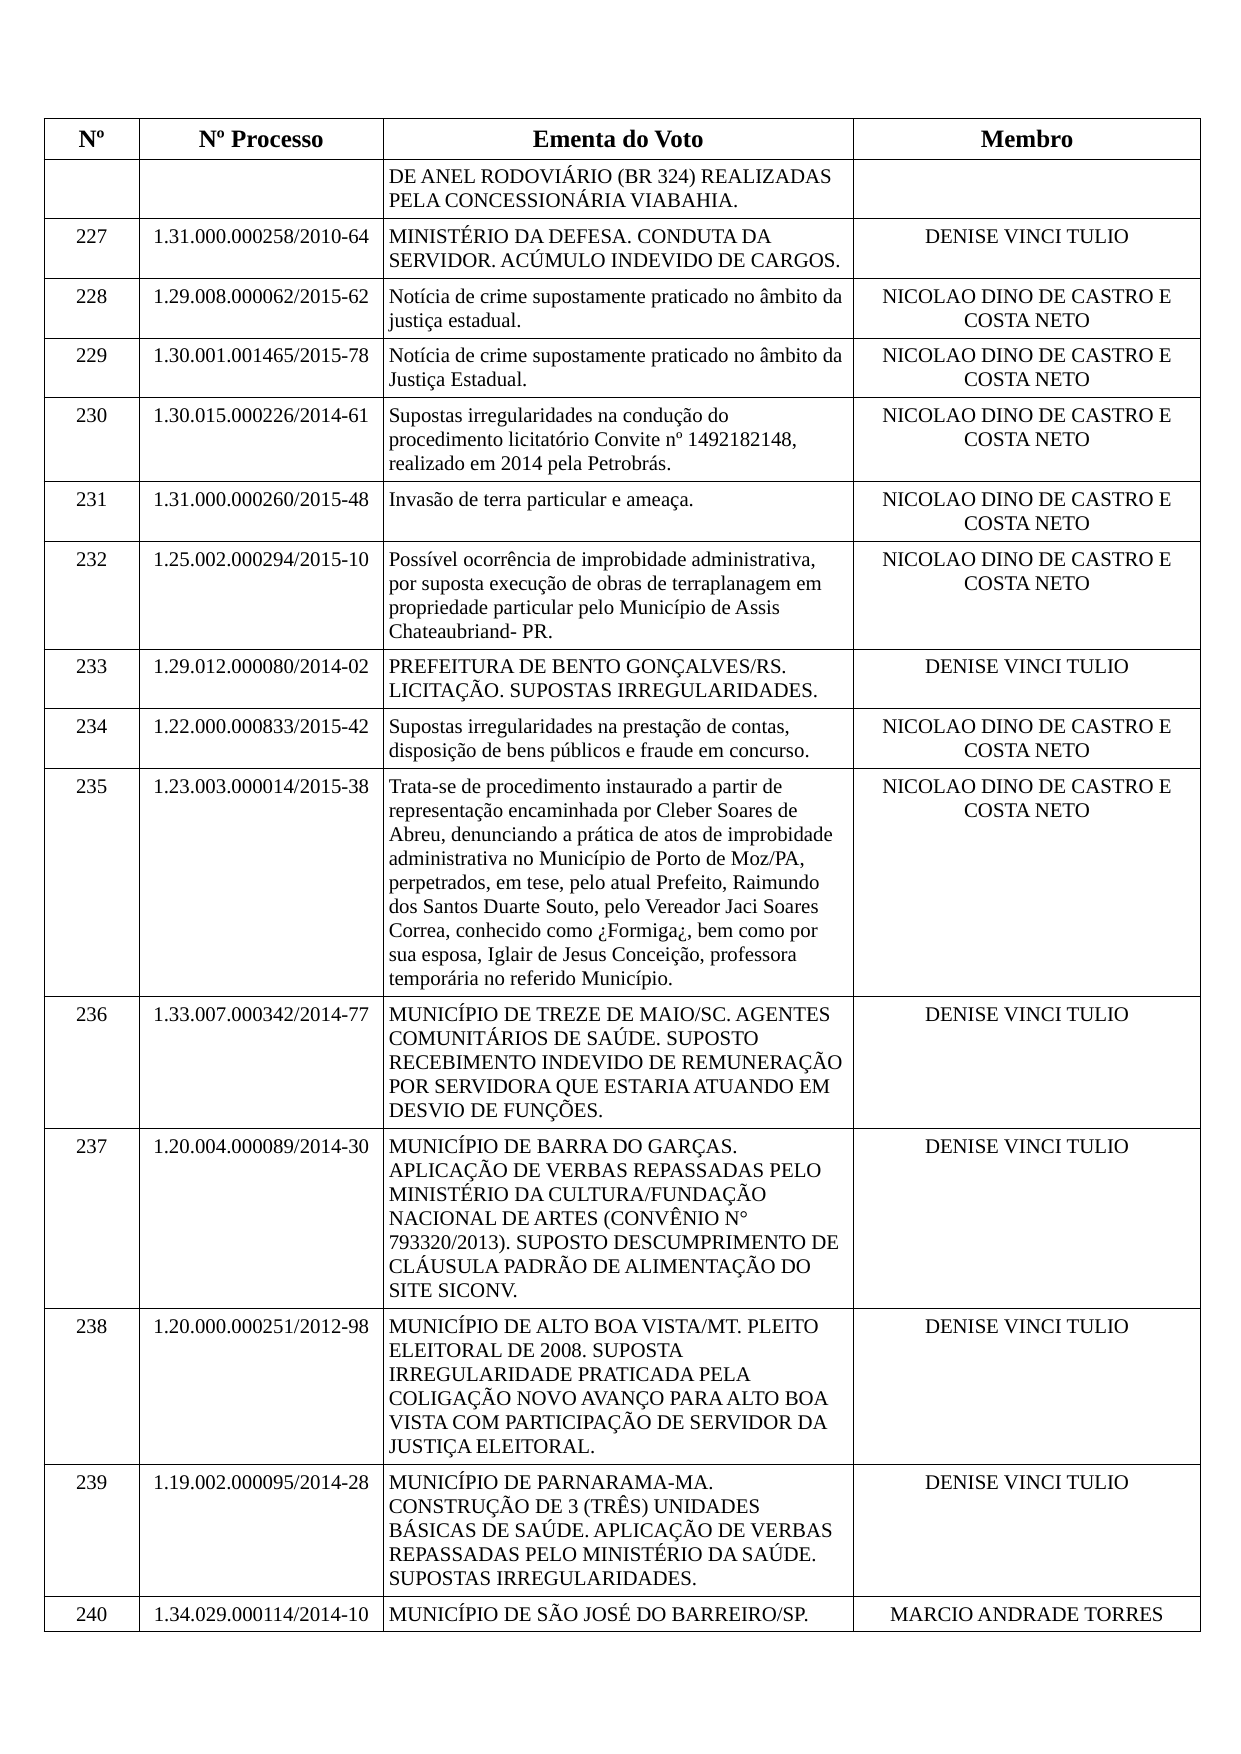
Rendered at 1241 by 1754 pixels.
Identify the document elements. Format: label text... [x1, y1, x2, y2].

table_cell DE ANEL RODOVIÁRIO (BR 324) REALIZADAS PELA CONCESSIONÁRIA VIABAHIA. [384, 160, 853, 218]
table_cell Supostas irregularidades na condução do procedimento licitatório Convite nº 1492182148, realizado em 2014 pela Petrobrás. [384, 398, 853, 481]
table_cell 230 [45, 398, 139, 481]
table_cell 232 [45, 542, 139, 648]
table_cell 235 [45, 769, 139, 996]
table_cell [854, 160, 1200, 218]
table_cell DENISE VINCI TULIO [854, 650, 1200, 708]
table_header Ementa do Voto [384, 119, 853, 158]
table_cell 236 [45, 997, 139, 1128]
table_cell NICOLAO DINO DE CASTRO E COSTA NETO [854, 769, 1200, 996]
table_cell Trata-se de procedimento instaurado a partir de representação encaminhada por Cleber Soares de Abreu, denunciando a prática de atos de improbidade administrativa no Município de Porto de Moz/PA, perpetrados, em tese, pelo atual Prefeito, Raimundo dos Santos Duarte Souto, pelo Vereador Jaci Soares Correa, conhecido como ¿Formiga¿, bem como por sua esposa, Iglair de Jesus Conceição, professora temporária no referido Município. [384, 769, 853, 996]
table_cell MUNICÍPIO DE TREZE DE MAIO/SC. AGENTES COMUNITÁRIOS DE SAÚDE. SUPOSTO RECEBIMENTO INDEVIDO DE REMUNERAÇÃO POR SERVIDORA QUE ESTARIA ATUANDO EM DESVIO DE FUNÇÕES. [384, 997, 853, 1128]
table_cell 1.34.029.000114/2014-10 [140, 1597, 383, 1631]
table_cell 1.29.008.000062/2015-62 [140, 279, 383, 337]
table_cell Possível ocorrência de improbidade administrativa, por suposta execução de obras de terraplanagem em propriedade particular pelo Município de Assis Chateaubriand- PR. [384, 542, 853, 648]
table_cell 238 [45, 1309, 139, 1464]
table_cell MARCIO ANDRADE TORRES [854, 1597, 1200, 1631]
table_cell 228 [45, 279, 139, 337]
table_cell 227 [45, 219, 139, 278]
table_cell 234 [45, 709, 139, 768]
table_cell 1.33.007.000342/2014-77 [140, 997, 383, 1128]
table_cell Supostas irregularidades na prestação de contas, disposição de bens públicos e fraude em concurso. [384, 709, 853, 768]
table_cell Notícia de crime supostamente praticado no âmbito da justiça estadual. [384, 279, 853, 337]
table_cell NICOLAO DINO DE CASTRO E COSTA NETO [854, 279, 1200, 337]
table_cell MUNICÍPIO DE BARRA DO GARÇAS. APLICAÇÃO DE VERBAS REPASSADAS PELO MINISTÉRIO DA CULTURA/FUNDAÇÃO NACIONAL DE ARTES (CONVÊNIO N° 793320/2013). SUPOSTO DESCUMPRIMENTO DE CLÁUSULA PADRÃO DE ALIMENTAÇÃO DO SITE SICONV. [384, 1129, 853, 1308]
table_cell MINISTÉRIO DA DEFESA. CONDUTA DA SERVIDOR. ACÚMULO INDEVIDO DE CARGOS. [384, 219, 853, 278]
table_header Nº [45, 119, 139, 158]
table_cell DENISE VINCI TULIO [854, 1129, 1200, 1308]
table_cell MUNICÍPIO DE ALTO BOA VISTA/MT. PLEITO ELEITORAL DE 2008. SUPOSTA IRREGULARIDADE PRATICADA PELA COLIGAÇÃO NOVO AVANÇO PARA ALTO BOA VISTA COM PARTICIPAÇÃO DE SERVIDOR DA JUSTIÇA ELEITORAL. [384, 1309, 853, 1464]
table_cell DENISE VINCI TULIO [854, 1309, 1200, 1464]
table_cell 240 [45, 1597, 139, 1631]
table_cell DENISE VINCI TULIO [854, 219, 1200, 278]
table_cell Notícia de crime supostamente praticado no âmbito da Justiça Estadual. [384, 339, 853, 397]
table_cell 239 [45, 1465, 139, 1596]
table_cell 231 [45, 482, 139, 541]
table_cell 1.29.012.000080/2014-02 [140, 650, 383, 708]
table_cell NICOLAO DINO DE CASTRO E COSTA NETO [854, 339, 1200, 397]
table_cell 1.23.003.000014/2015-38 [140, 769, 383, 996]
table_header Nº Processo [140, 119, 383, 158]
table_cell 1.22.000.000833/2015-42 [140, 709, 383, 768]
table_cell NICOLAO DINO DE CASTRO E COSTA NETO [854, 542, 1200, 648]
table_cell MUNICÍPIO DE SÃO JOSÉ DO BARREIRO/SP. [384, 1597, 853, 1631]
table_cell 1.25.002.000294/2015-10 [140, 542, 383, 648]
table_cell DENISE VINCI TULIO [854, 1465, 1200, 1596]
table_cell 237 [45, 1129, 139, 1308]
table_cell NICOLAO DINO DE CASTRO E COSTA NETO [854, 482, 1200, 541]
table_cell 1.31.000.000260/2015-48 [140, 482, 383, 541]
table_cell [45, 160, 139, 218]
table_cell 1.31.000.000258/2010-64 [140, 219, 383, 278]
table_cell DENISE VINCI TULIO [854, 997, 1200, 1128]
table_cell 229 [45, 339, 139, 397]
table_header Membro [854, 119, 1200, 158]
table_cell MUNICÍPIO DE PARNARAMA-MA. CONSTRUÇÃO DE 3 (TRÊS) UNIDADES BÁSICAS DE SAÚDE. APLICAÇÃO DE VERBAS REPASSADAS PELO MINISTÉRIO DA SAÚDE. SUPOSTAS IRREGULARIDADES. [384, 1465, 853, 1596]
table_cell Invasão de terra particular e ameaça. [384, 482, 853, 541]
table_cell PREFEITURA DE BENTO GONÇALVES/RS. LICITAÇÃO. SUPOSTAS IRREGULARIDADES. [384, 650, 853, 708]
table_cell [140, 160, 383, 218]
table_cell 233 [45, 650, 139, 708]
table_cell NICOLAO DINO DE CASTRO E COSTA NETO [854, 398, 1200, 481]
table_cell 1.30.001.001465/2015-78 [140, 339, 383, 397]
table_cell 1.30.015.000226/2014-61 [140, 398, 383, 481]
table_cell 1.20.000.000251/2012-98 [140, 1309, 383, 1464]
table_cell 1.20.004.000089/2014-30 [140, 1129, 383, 1308]
table_cell 1.19.002.000095/2014-28 [140, 1465, 383, 1596]
table_cell NICOLAO DINO DE CASTRO E COSTA NETO [854, 709, 1200, 768]
